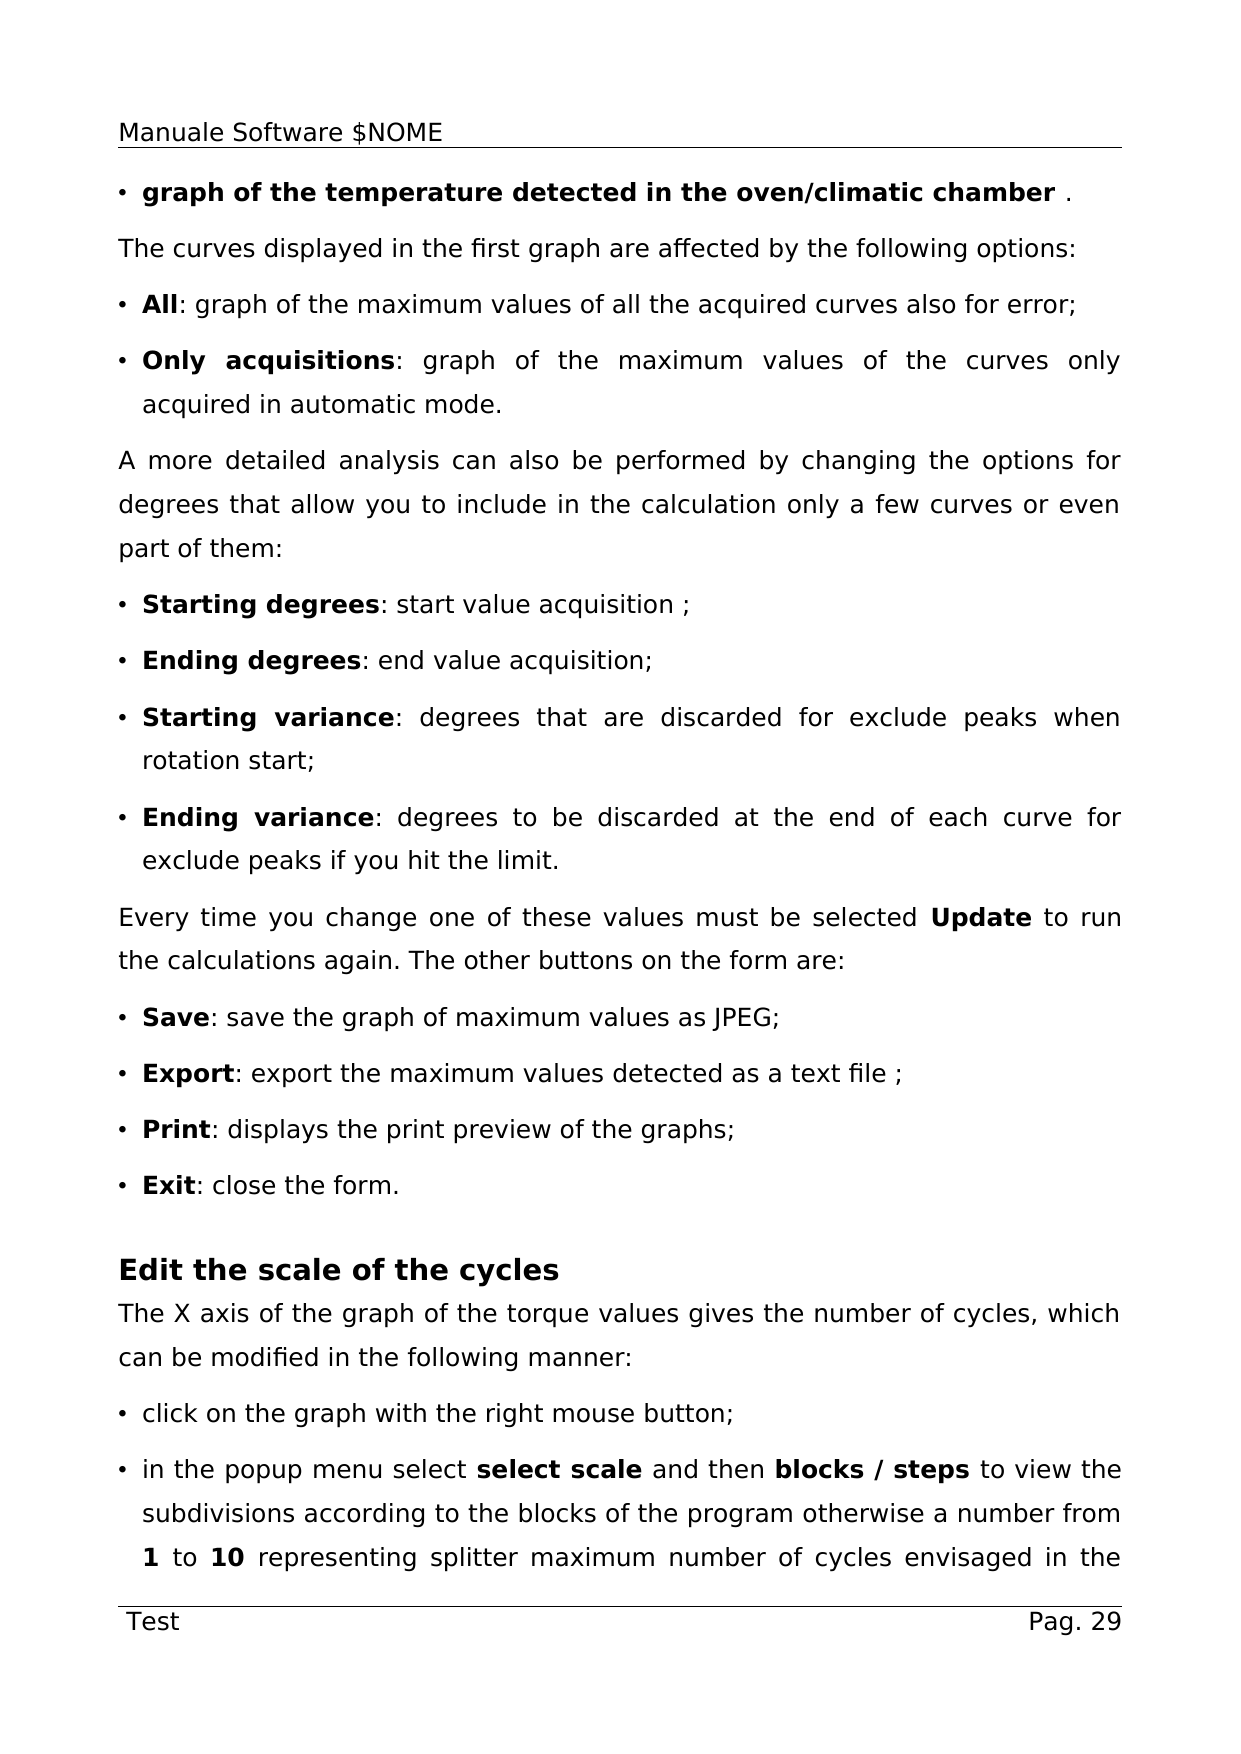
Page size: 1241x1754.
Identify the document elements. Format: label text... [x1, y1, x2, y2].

list Ending degrees: end value acquisition; [118, 647, 1122, 676]
list Starting variance: degrees that are discarded for exclude peaks when rotation start; [118, 703, 1122, 776]
list Ending variance: degrees to be discarded at the end of each curve for exclude peaks if you hit the limit. [118, 803, 1122, 876]
text A more detailed analysis can also be performed by changing the options for degrees that allow you to include in the calculation only a few curves or even part of them: [118, 447, 1122, 563]
text The X axis of the graph of the torque values gives the number of cycles, which can be modified in the following manner: [118, 1299, 1122, 1372]
text Every time you change one of these values must be selected Update to run the calculations again. The other buttons on the form are: [118, 903, 1122, 976]
list graph of the temperature detected in the oven/climatic chamber . [118, 178, 1122, 207]
list click on the graph with the right mouse button; [118, 1399, 1122, 1428]
list All: graph of the maximum values of all the acquired curves also for error; [118, 290, 1122, 319]
text The curves displayed in the first graph are affected by the following options: [118, 234, 1122, 263]
list Exit: close the form. [118, 1172, 1122, 1201]
list Export: export the maximum values detected as a text file ; [118, 1059, 1122, 1088]
list in the popup menu select select scale and then blocks / steps to view the subdivisions according to the blocks of the program otherwise a number from 1 to 10 representing splitter maximum number of cycles envisaged in the [118, 1456, 1122, 1572]
list Starting degrees: start value acquisition ; [118, 590, 1122, 619]
list Save: save the graph of maximum values as JPEG; [118, 1003, 1122, 1032]
subtitle Edit the scale of the cycles [118, 1253, 1122, 1287]
list Only acquisitions: graph of the maximum values of the curves only acquired in automatic mode. [118, 347, 1122, 419]
list Print: displays the print preview of the graphs; [118, 1115, 1122, 1144]
